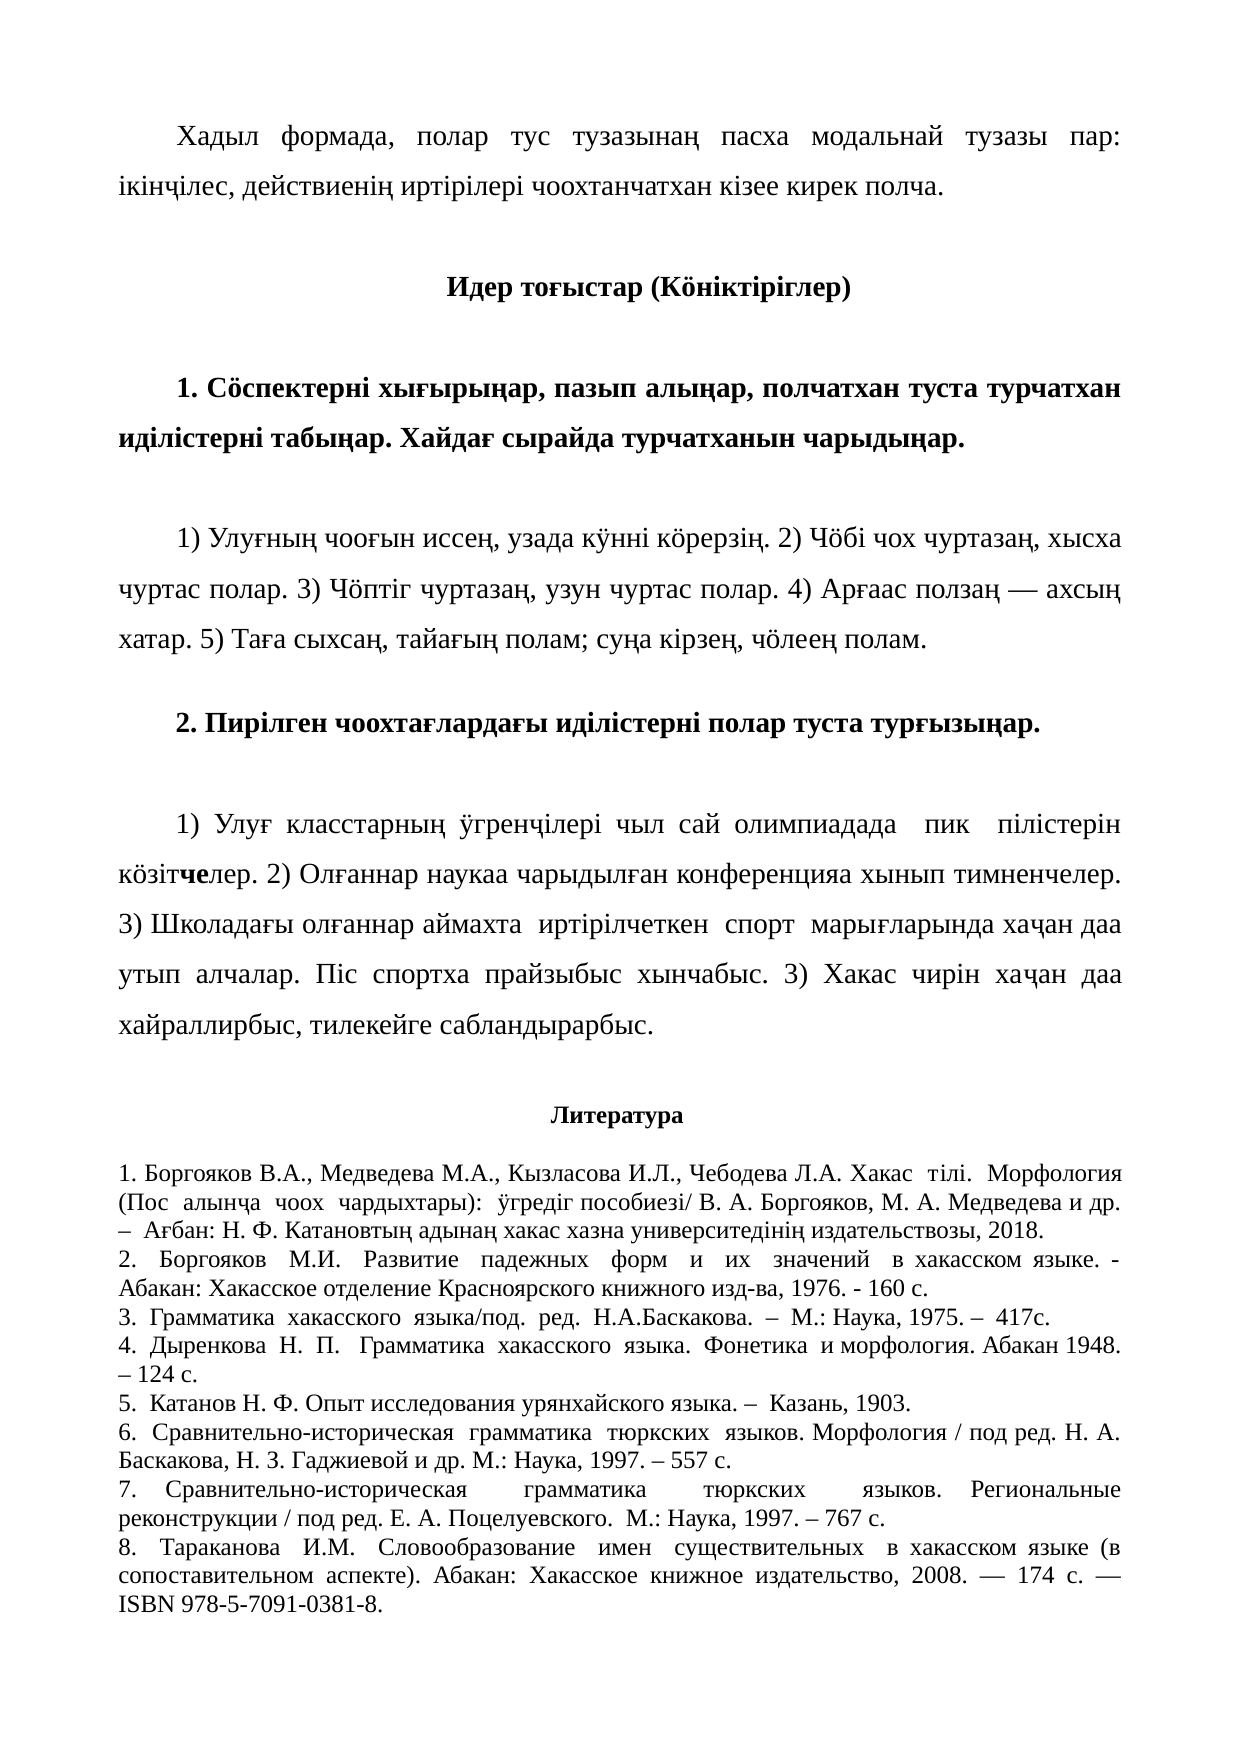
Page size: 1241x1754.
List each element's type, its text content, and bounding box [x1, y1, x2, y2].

text 5. Катанов Н. Ф. Опыт исследования урянхайского языка. – Казань, 1903. [118, 1388, 1122, 1417]
text 2. Пирілген чоохтағлардағы иділістерні полар туста турғызыңар. [118, 705, 1122, 739]
text 1) Улуғның чооғын иссең, узада кӱннi кӧрерзiң. 2) Чӧбi чох чуртазаң, хысха чуртас полар. 3) Чӧптiг чуртазаң, узун чуртас полар. 4) Арғаас ползаң — ахсың хатар. 5) Таға сыхсаң, тайағың полам; суңа кiрзең, чӧлеең полам. [118, 521, 1122, 655]
text Хадыл формада, полар тус тузазынаң пасха модальнай тузазы пар: ікінҷілес, действиенің иртірілері чоохтанчатхан кізее кирек полча. [118, 118, 1122, 202]
text Литература [118, 1100, 1122, 1129]
text 4. Дыренкова Н. П. Грамматика хакасского языка. Фонетика и морфология. Абакан 1948. – 124 с. [118, 1330, 1122, 1388]
text 6. Сравнительно-историческая грамматика тюркских языков. Морфология / под ред. Н. А. Баскакова, Н. З. Гаджиевой и др. М.: Наука, 1997. – 557 с. [118, 1417, 1122, 1474]
text Идер тоғыстар (Кӧніктіріглер) [118, 269, 1122, 303]
text 1. Сӧспектернi хығырыңар, пазып алыңар, полчатхан туста турчатхан идiлiстернi табыңар. Хайдағ сырайда турчатханын чарыдыңар. [118, 370, 1122, 453]
text 1. Боргояков В.А., Медведева М.А., Кызласова И.Л., Чебодева Л.А. Хакас тілі. Морфология (Пос алынҷа чоох чардыхтары): ӱгредіг пособиезі/ В. А. Боргояков, М. А. Медведева и др. – Ағбан: Н. Ф. Катановтың адынаң хакас хазна университедінің издательствозы, 2018. [118, 1158, 1122, 1244]
text 1) Улуғ класстарның ӱгренҷiлерi чыл сай олимпиадада пик пiлiстерiн кӧзiтчелер. 2) Олғаннар наукаа чарыдылған конференцияа хынып тимненчелер. 3) Школадағы олғаннар аймахта иртiрiлчеткен спорт марығларында хаҷан даа утып алчалар. Пiс спортха прайзыбыс хынчабыс. 3) Хакас чирiн хаҷан даа хайраллирбыс, тилекейге сабландырарбыс. [118, 806, 1122, 1041]
text 2. Боргояков М.И. Развитие падежных форм и их значений в хакасском языке. - Абакан: Хакасское отделение Красноярского книжного изд-ва, 1976. - 160 с. [118, 1244, 1122, 1302]
text 3. Грамматика хакасского языка/под. ред. Н.А.Баскакова. – М.: Наука, 1975. – 417с. [118, 1302, 1122, 1330]
text 8. Тараканова И.М. Словообразование имен существительных в хакасском языке (в сопоставительном аспекте). Абакан: Хакасское книжное издательство, 2008. — 174 с. — ISBN 978-5-7091-0381-8. [118, 1532, 1122, 1618]
text 7. Сравнительно-историческая грамматика тюркских языков. Региональные реконструкции / под ред. Е. А. Поцелуевского. М.: Наука, 1997. – 767 с. [118, 1474, 1122, 1532]
